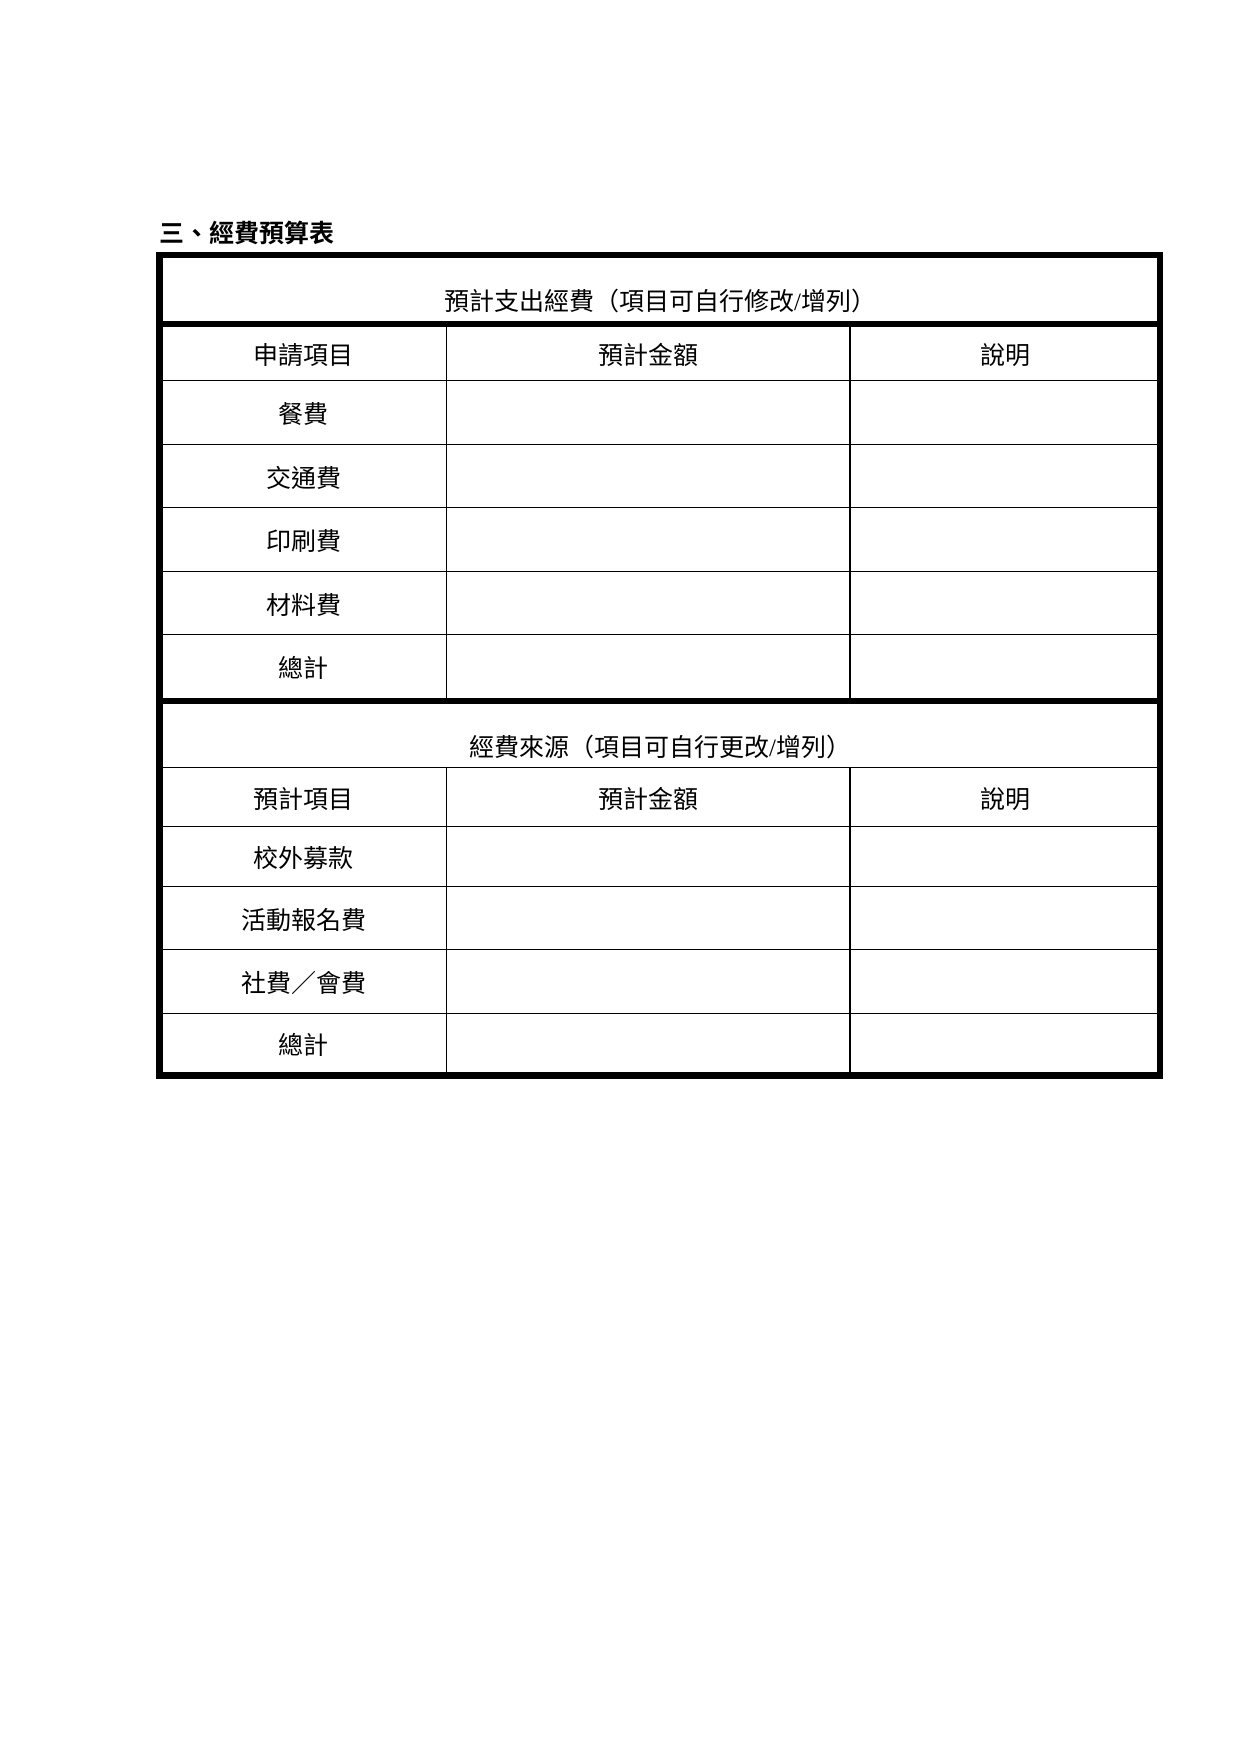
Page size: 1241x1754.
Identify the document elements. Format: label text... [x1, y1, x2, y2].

table_cell 社費／會費 [163, 950, 446, 1013]
table_cell 活動報名費 [163, 887, 446, 949]
table_cell [447, 508, 849, 571]
table_cell [851, 887, 1157, 949]
table_cell [447, 635, 849, 698]
table_cell 預計金額 [447, 327, 849, 380]
text 三、經費預算表 [159, 189, 1081, 252]
table_cell [851, 827, 1157, 886]
table_cell [447, 572, 849, 634]
table_cell [447, 1014, 849, 1072]
table_cell [851, 635, 1157, 698]
table_cell [851, 572, 1157, 634]
table_cell 說明 [851, 327, 1157, 380]
table_cell 校外募款 [163, 827, 446, 886]
table_cell [851, 1014, 1157, 1072]
table_cell 經費來源（項目可自行更改/增列） [163, 704, 1157, 767]
table_cell [447, 887, 849, 949]
table_cell 印刷費 [163, 508, 446, 571]
table_cell 預計金額 [447, 768, 849, 826]
table_cell 總計 [163, 635, 446, 698]
table_cell [851, 508, 1157, 571]
table_cell 餐費 [163, 381, 446, 444]
table_header 預計支出經費（項目可自行修改/增列） [163, 258, 1157, 321]
table_cell 申請項目 [163, 327, 446, 380]
table_cell 說明 [851, 768, 1157, 826]
table_cell [447, 950, 849, 1013]
table_cell [851, 445, 1157, 507]
table_cell [447, 827, 849, 886]
table_cell 材料費 [163, 572, 446, 634]
table_cell 總計 [163, 1014, 446, 1072]
table_cell [851, 950, 1157, 1013]
table_cell 預計項目 [163, 768, 446, 826]
table_cell [851, 381, 1157, 444]
table_cell [447, 381, 849, 444]
table_cell 交通費 [163, 445, 446, 507]
table_cell [447, 445, 849, 507]
